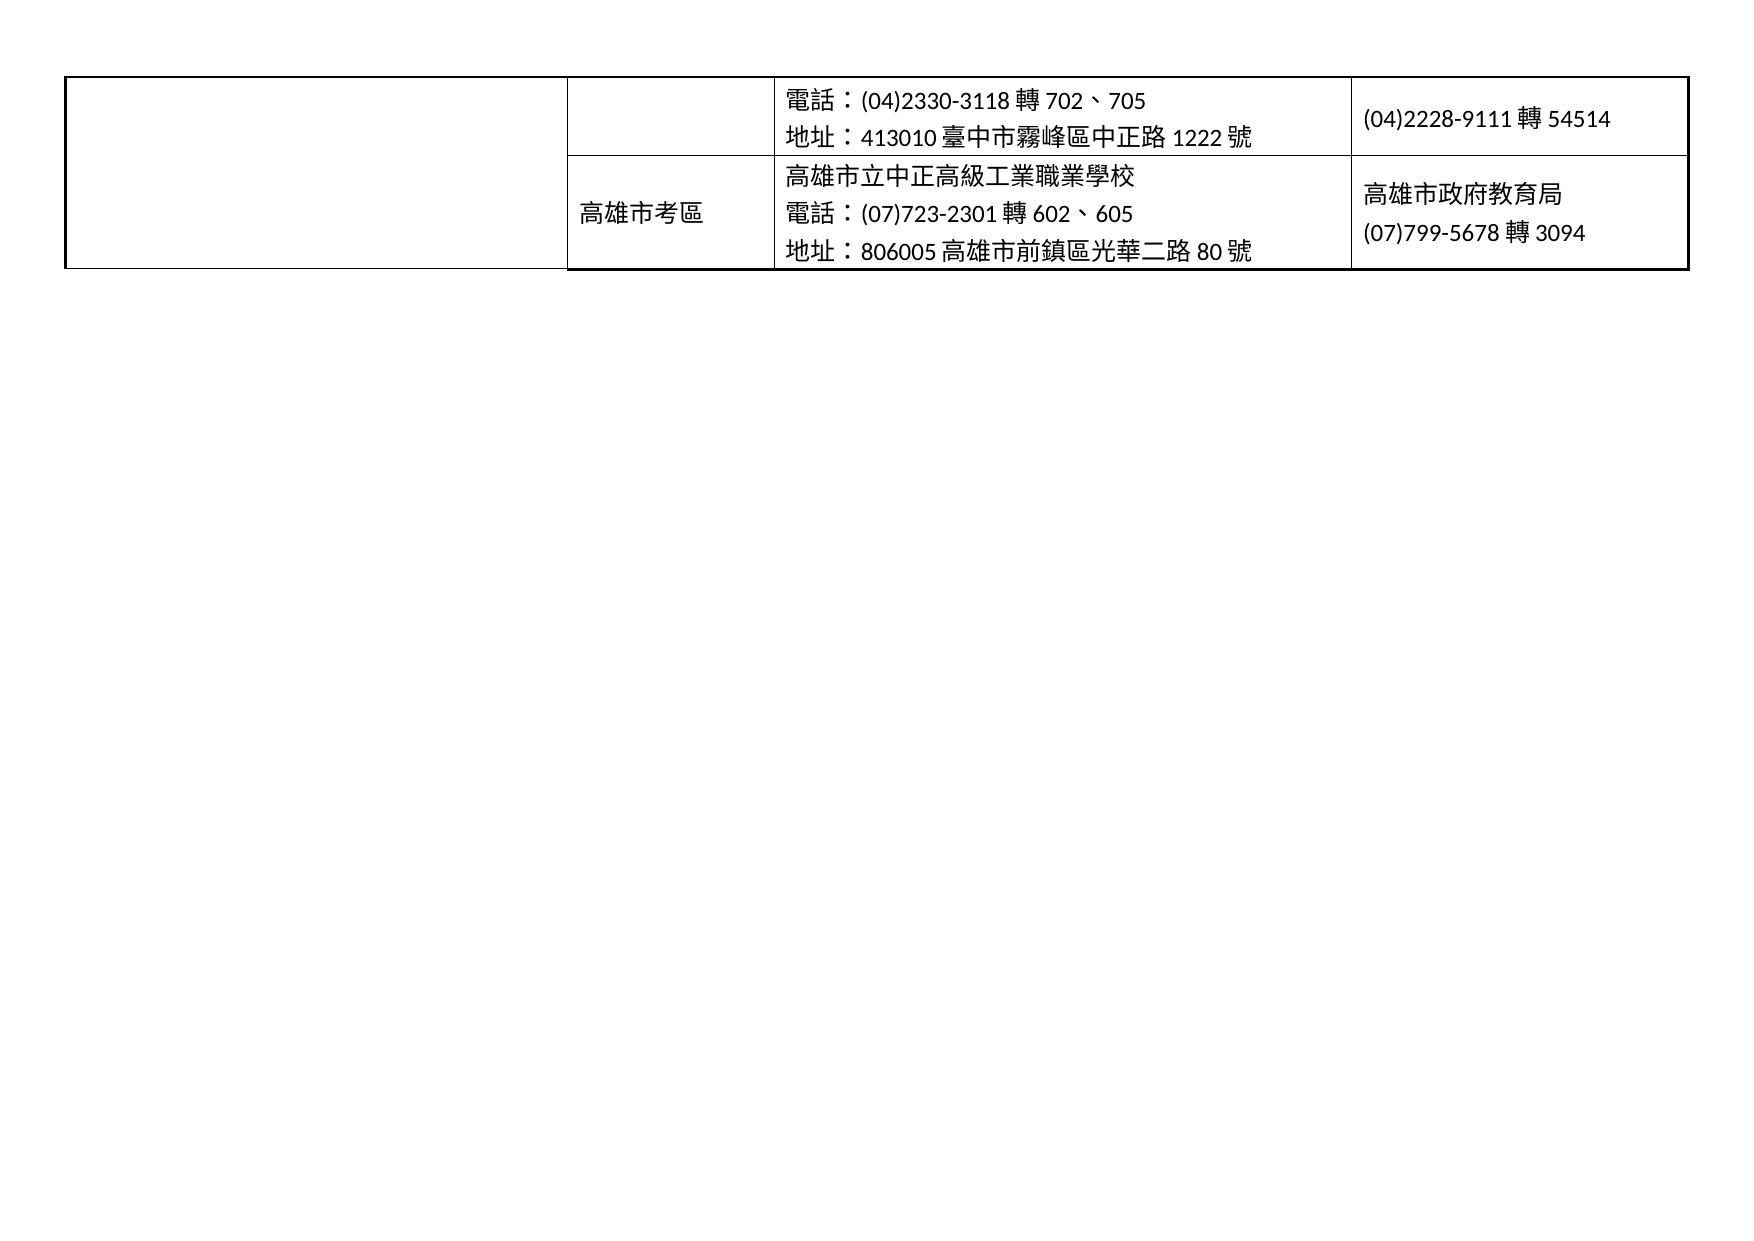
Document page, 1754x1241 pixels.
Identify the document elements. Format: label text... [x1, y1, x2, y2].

table_cell [568, 78, 774, 154]
table_cell 高雄市政府教育局 (07)799-5678轉3094 [1352, 156, 1687, 268]
table_cell 高雄市考區 [568, 156, 774, 268]
table_cell 高雄市立中正高級工業職業學校 電話：(07)723-2301轉602、605 地址：806005高雄市前鎮區光華二路80號 [775, 156, 1351, 268]
table_cell 電話：(04)2330-3118轉702、705 地址：413010臺中市霧峰區中正路1222號 [775, 78, 1351, 154]
table_cell (04)2228-9111轉54514 [1352, 78, 1687, 154]
